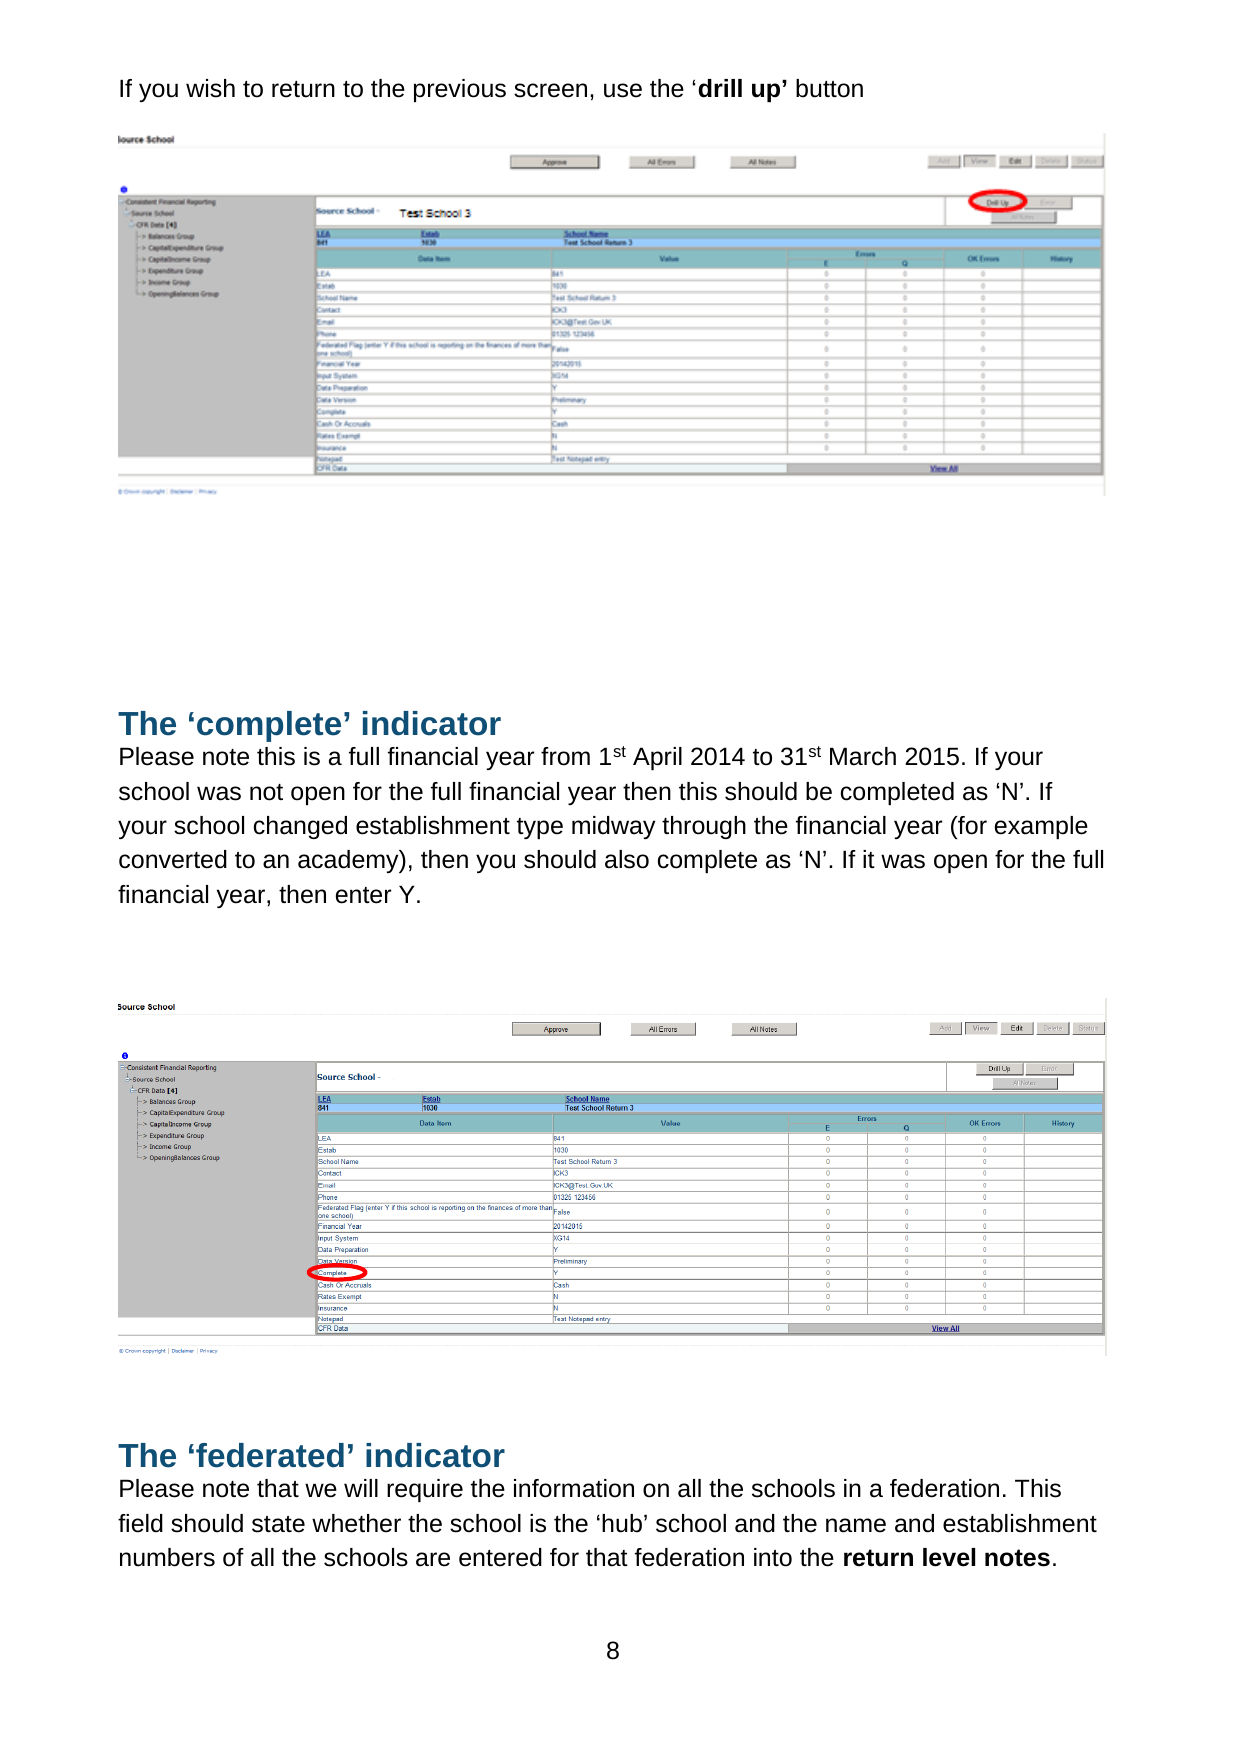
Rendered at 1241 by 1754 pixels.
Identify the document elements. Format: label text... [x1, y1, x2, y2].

subtitle The ‘complete’ indicator [118, 703, 1107, 742]
subtitle The ‘federated’ indicator [118, 1436, 1107, 1474]
text Please note that we will require the information on all the schools in a federation. This field should state whether the school is the ‘hub’ school and the name and establishment numbers of all the schools are entered for that federation into the return level notes. [118, 1474, 1107, 1572]
text Please note this is a full financial year from 1st April 2014 to 31st March 2015. If your school was not open for the full financial year then this should be completed as ‘N’. If your school changed establishment type midway through the financial year (for example converted to an academy), then you should also complete as ‘N’. If it was open for the full financial year, then enter Y. [118, 742, 1107, 909]
text If you wish to return to the previous screen, use the ‘drill up’ button [118, 74, 1107, 103]
